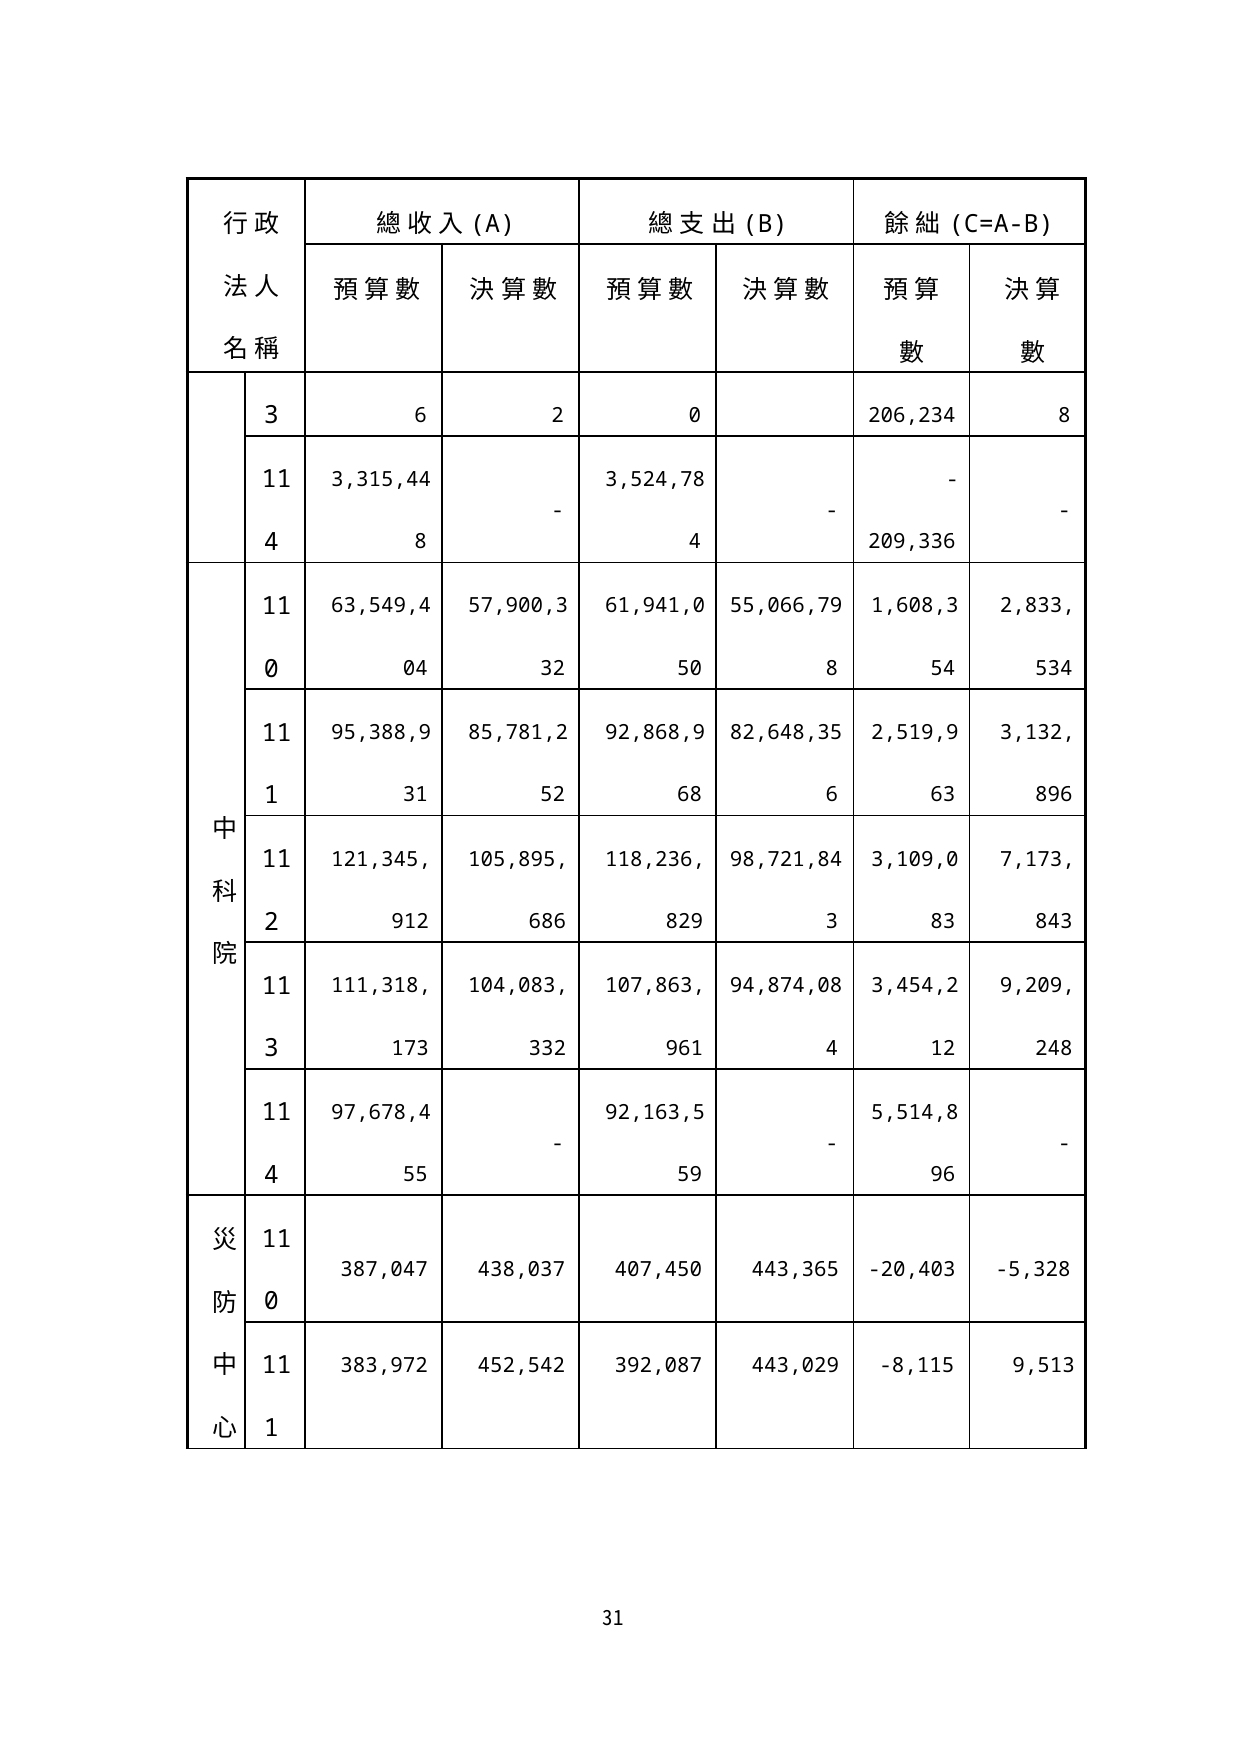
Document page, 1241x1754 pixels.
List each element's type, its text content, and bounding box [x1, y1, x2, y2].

table_cell [189, 373, 244, 562]
table_cell 6 [306, 373, 441, 435]
table_cell 111,318,173 [306, 943, 441, 1068]
table_cell 預算數 [854, 245, 969, 371]
table_cell - [443, 1070, 578, 1194]
table_cell 110 [246, 1196, 304, 1321]
table_cell 95,388,931 [306, 690, 441, 815]
table_cell 63,549,404 [306, 563, 441, 688]
table_cell 2 [443, 373, 578, 435]
table_cell 121,345,912 [306, 816, 441, 941]
table_cell 82,648,356 [717, 690, 853, 815]
table_cell 9,513 [970, 1323, 1084, 1447]
table_cell 407,450 [580, 1196, 715, 1321]
table_cell 97,678,455 [306, 1070, 441, 1194]
table_cell - [970, 1070, 1084, 1194]
table_cell 118,236,829 [580, 816, 715, 941]
table_cell -5,328 [970, 1196, 1084, 1321]
table_cell -206,234 [854, 373, 969, 435]
table_cell 決算數 [443, 245, 578, 371]
table_cell 55,066,798 [717, 563, 853, 688]
table_cell 預算數 [306, 245, 441, 371]
table_header 總支出(B) [580, 180, 853, 243]
table_cell 3,524,784 [580, 437, 715, 562]
table_cell 3,315,448 [306, 437, 441, 562]
table_cell 0 [580, 373, 715, 435]
table_cell 112 [246, 816, 304, 941]
table_cell 438,037 [443, 1196, 578, 1321]
table_cell 3,132,896 [970, 690, 1084, 815]
table_cell -209,336 [854, 437, 969, 562]
table_cell 98,721,843 [717, 816, 853, 941]
table_cell 7,173,843 [970, 816, 1084, 941]
table_cell 114 [246, 437, 304, 562]
table_cell 2,519,963 [854, 690, 969, 815]
table_cell 104,083,332 [443, 943, 578, 1068]
table_cell 57,900,332 [443, 563, 578, 688]
table_cell 決算數 [717, 245, 853, 371]
table_cell 2,833,534 [970, 563, 1084, 688]
table_cell 1,608,354 [854, 563, 969, 688]
table_cell 61,941,050 [580, 563, 715, 688]
table_cell 決算數 [970, 245, 1084, 371]
table_cell 110 [246, 563, 304, 688]
table_cell 113 [246, 943, 304, 1068]
table_cell 114 [246, 1070, 304, 1194]
table_cell 9,209,248 [970, 943, 1084, 1068]
table_cell 5,514,896 [854, 1070, 969, 1194]
table_cell 105,895,686 [443, 816, 578, 941]
table_cell 452,542 [443, 1323, 578, 1447]
table_cell 111 [246, 1323, 304, 1447]
table_cell 387,047 [306, 1196, 441, 1321]
table_cell 94,874,084 [717, 943, 853, 1068]
table_cell - [717, 1070, 853, 1194]
table_cell 8 [970, 373, 1084, 435]
table_cell 3,454,212 [854, 943, 969, 1068]
table_cell 92,163,559 [580, 1070, 715, 1194]
table_cell -20,403 [854, 1196, 969, 1321]
table_cell 中科院 [189, 563, 244, 1194]
table_cell 85,781,252 [443, 690, 578, 815]
table_cell 392,087 [580, 1323, 715, 1447]
table_cell 92,868,968 [580, 690, 715, 815]
table_cell 災防中心 [189, 1196, 244, 1447]
table_cell - [970, 437, 1084, 562]
table_cell 443,029 [717, 1323, 853, 1447]
table_cell 107,863,961 [580, 943, 715, 1068]
table_cell 443,365 [717, 1196, 853, 1321]
table_cell 111 [246, 690, 304, 815]
table_header 行政法人名稱 [189, 180, 304, 371]
table_cell 3,109,083 [854, 816, 969, 941]
table_cell -8,115 [854, 1323, 969, 1447]
table_cell - [443, 437, 578, 562]
table_cell 3 [246, 373, 304, 435]
table_header 總收入(A) [306, 180, 578, 243]
table_cell 383,972 [306, 1323, 441, 1447]
table_cell [717, 373, 853, 435]
table_cell - [717, 437, 853, 562]
table_cell 預算數 [580, 245, 715, 371]
table_header 餘絀(C=A-B) [854, 180, 1084, 243]
